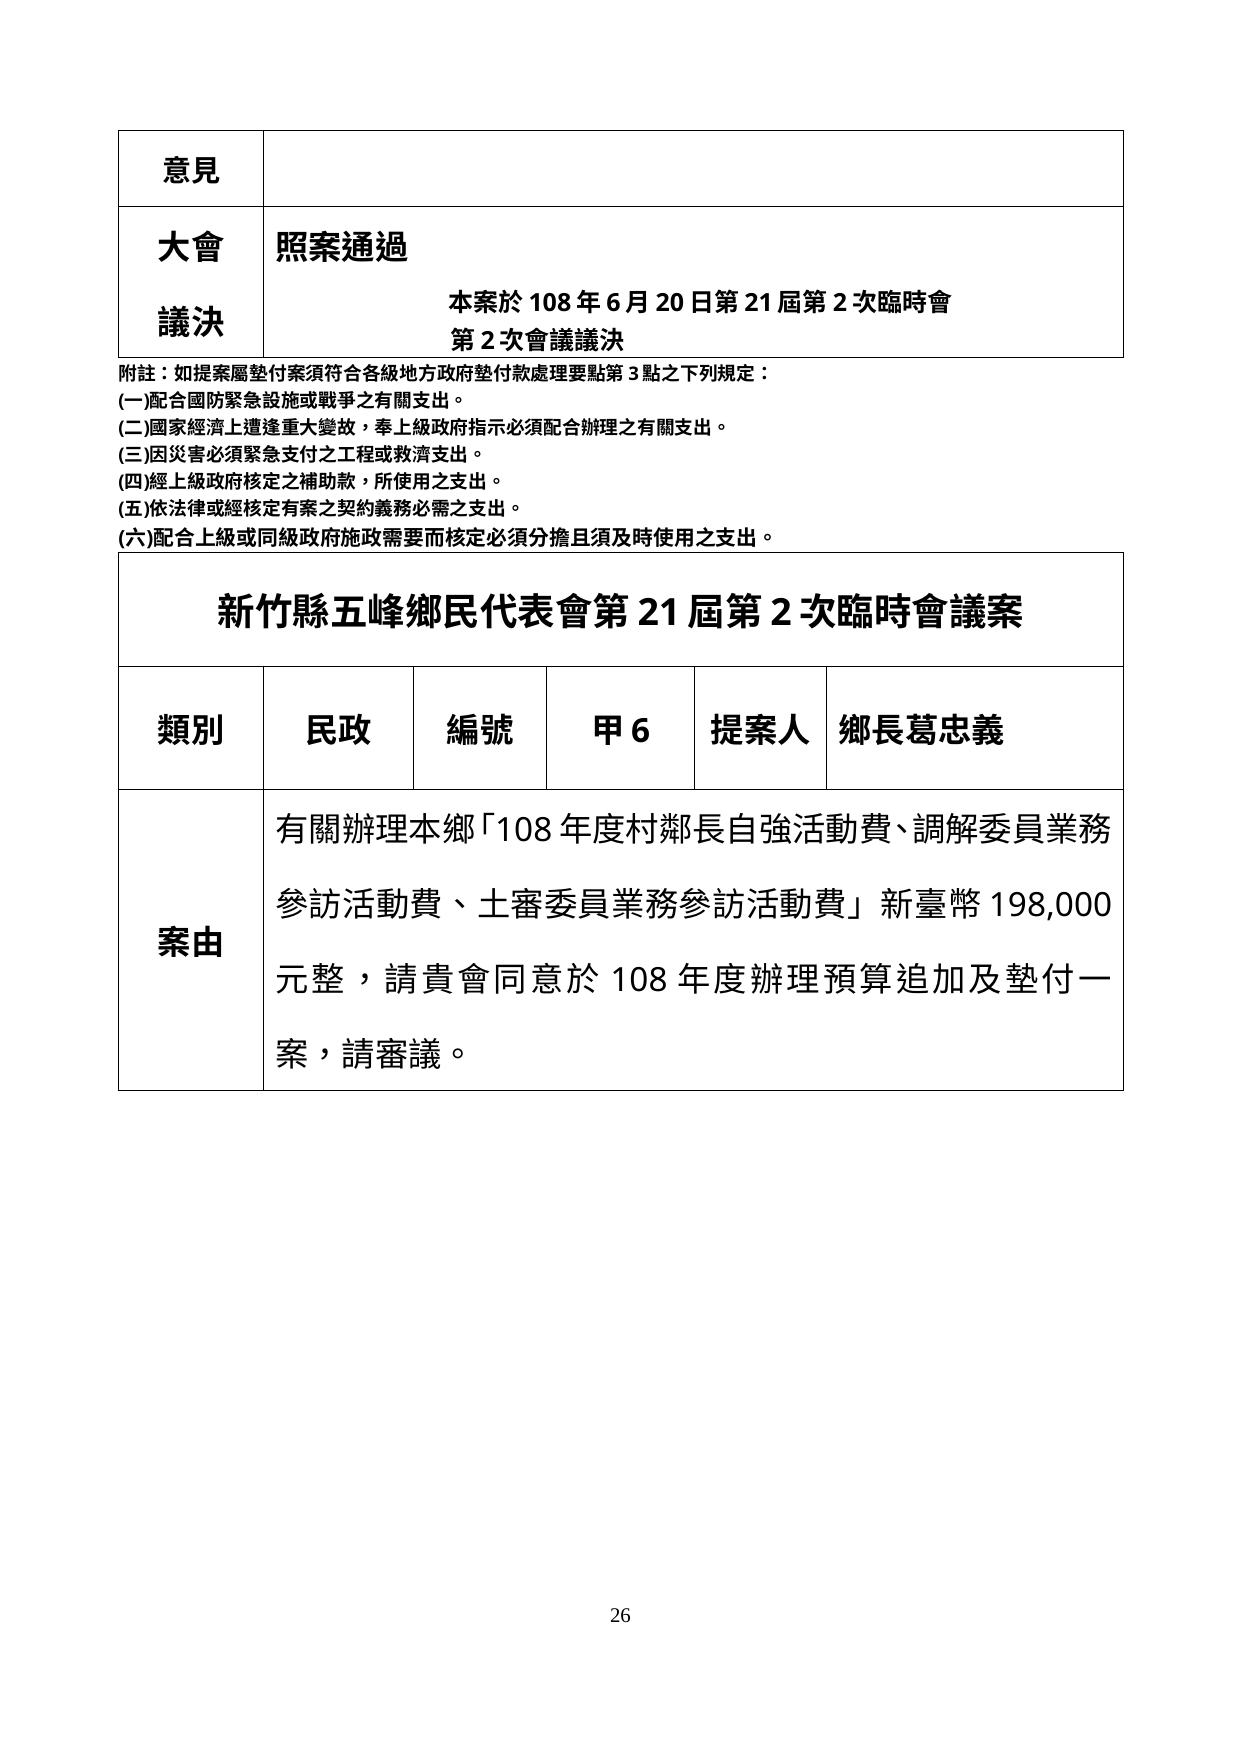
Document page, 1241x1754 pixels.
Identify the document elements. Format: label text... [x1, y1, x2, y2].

table_cell 有關辦理本鄉「108年度村鄰長自強活動費、調解委員業務參訪活動費、土審委員業務參訪活動費」新臺幣198,000元整，請貴會同意於108年度辦理預算追加及墊付一案，請審議。 [264, 790, 1123, 1090]
text (一)配合國防緊急設施或戰爭之有關支出。 [118, 385, 1122, 412]
text (五)依法律或經核定有案之契約義務必需之支出。 [118, 494, 1122, 521]
table_cell 編號 [414, 667, 546, 789]
table_cell 鄉長葛忠義 [827, 667, 1123, 789]
table_header 新竹縣五峰鄉民代表會第21屆第2次臨時會議案 [119, 553, 1123, 666]
table_cell 案由 [119, 790, 263, 1090]
table_cell 類別 [119, 667, 263, 789]
text 附註：如提案屬墊付案須符合各級地方政府墊付款處理要點第3點之下列規定： [118, 358, 1122, 385]
text (二)國家經濟上遭逢重大變故，奉上級政府指示必須配合辦理之有關支出。 [118, 412, 1122, 440]
table_cell 大會 議決 [119, 207, 263, 357]
table_cell 提案人 [695, 667, 826, 789]
table_cell 意見 [119, 131, 263, 206]
table_cell [264, 131, 1123, 206]
table_cell 照案通過 本案於108年6月20日第21屆第2次臨時會 第2次會議議決 [264, 207, 1123, 357]
table_cell 甲6 [547, 667, 694, 789]
text (六)配合上級或同級政府施政需要而核定必須分擔且須及時使用之支出。 [118, 521, 1122, 552]
table_cell 民政 [264, 667, 413, 789]
text (三)因災害必須緊急支付之工程或救濟支出。 [118, 440, 1122, 467]
text (四)經上級政府核定之補助款，所使用之支出。 [118, 467, 1122, 494]
